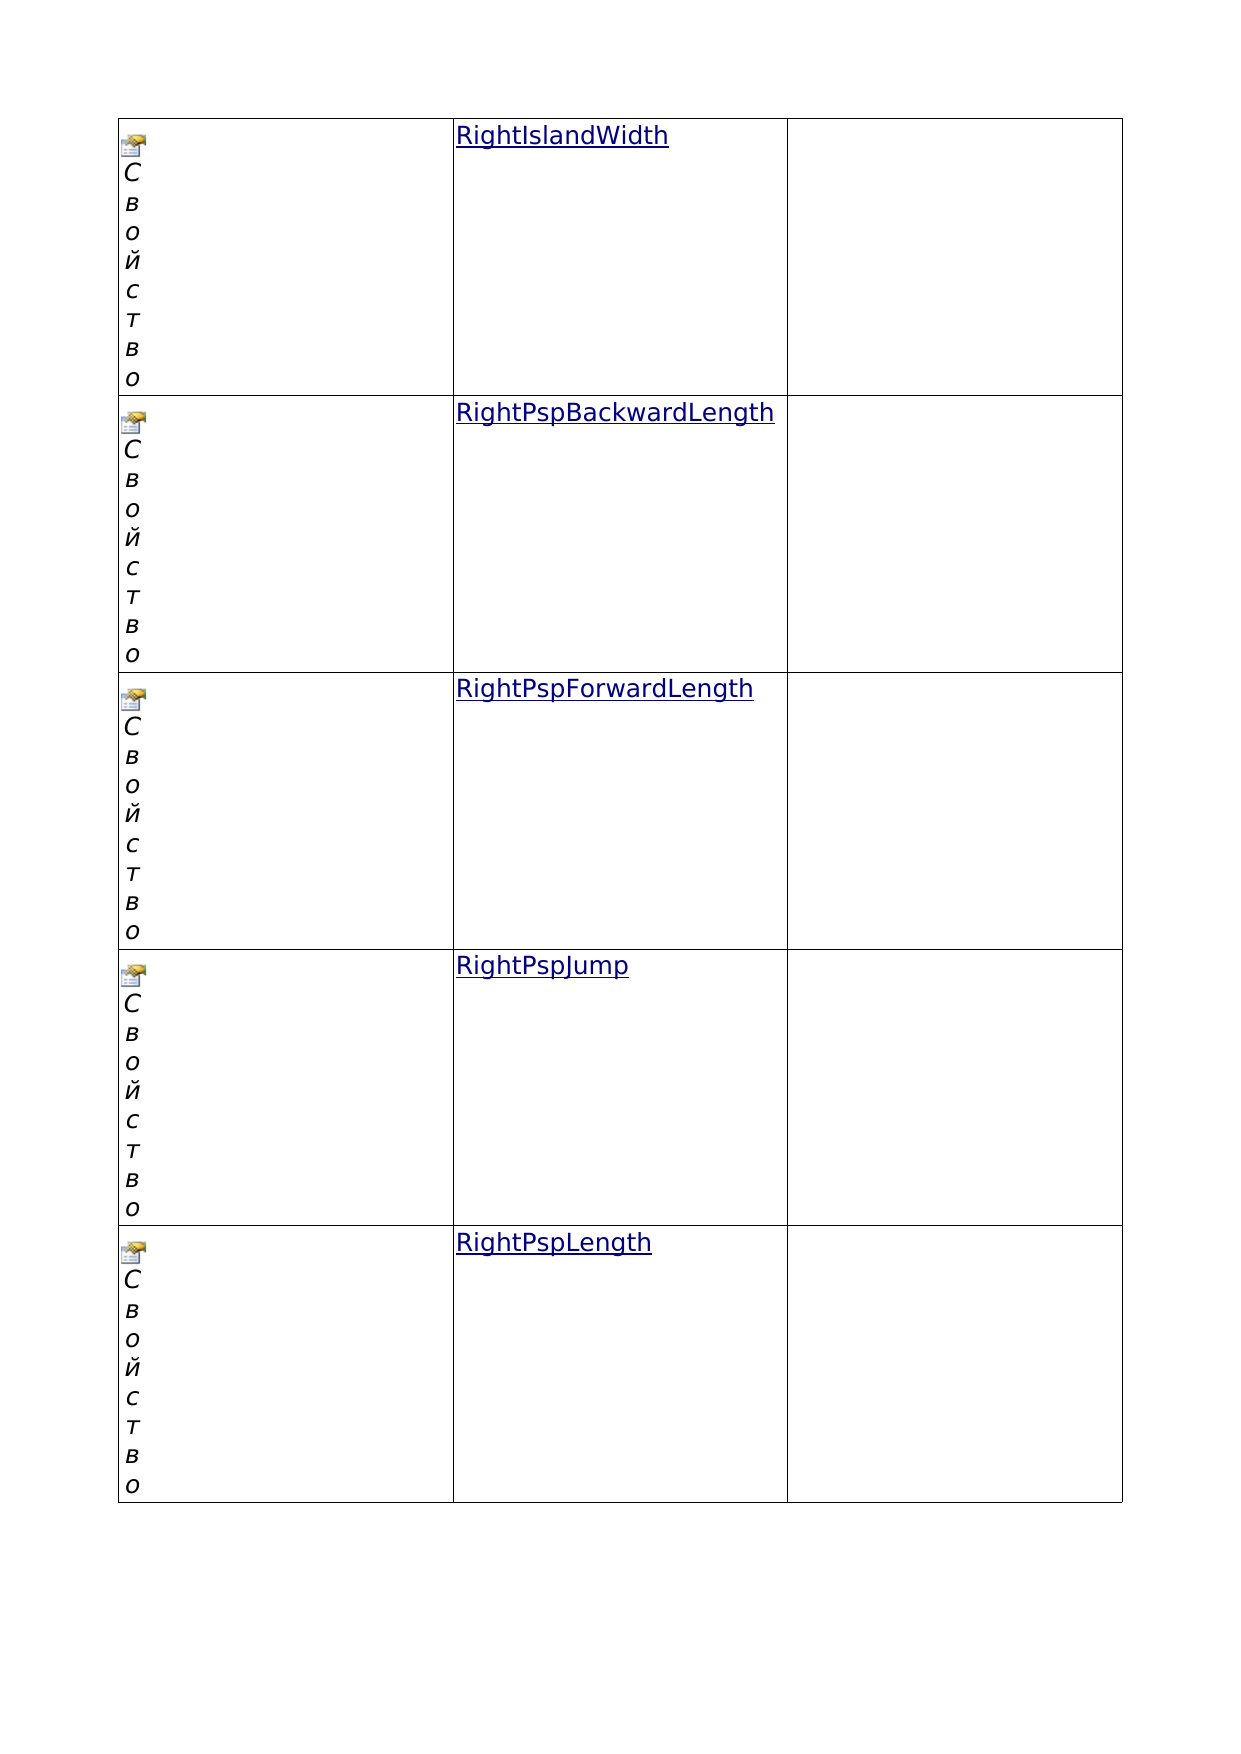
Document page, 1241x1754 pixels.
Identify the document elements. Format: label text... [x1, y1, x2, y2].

table_cell [788, 673, 1122, 948]
table_cell RightPspLength [454, 1226, 787, 1502]
table_cell [119, 950, 453, 1225]
table_cell [119, 1226, 453, 1502]
table_cell [119, 396, 453, 672]
table_cell RightPspForwardLength [454, 673, 787, 948]
table_cell [788, 1226, 1122, 1502]
picture [121, 963, 147, 989]
picture [121, 133, 147, 159]
table_cell [119, 673, 453, 948]
table_cell RightPspBackwardLength [454, 396, 787, 672]
table_cell RightPspJump [454, 950, 787, 1225]
picture [121, 410, 147, 436]
table_cell RightIslandWidth [454, 119, 787, 395]
table_cell [788, 950, 1122, 1225]
table_cell [788, 119, 1122, 395]
table_cell [788, 396, 1122, 672]
picture [121, 687, 147, 713]
picture [121, 1240, 147, 1266]
table_cell [119, 119, 453, 395]
